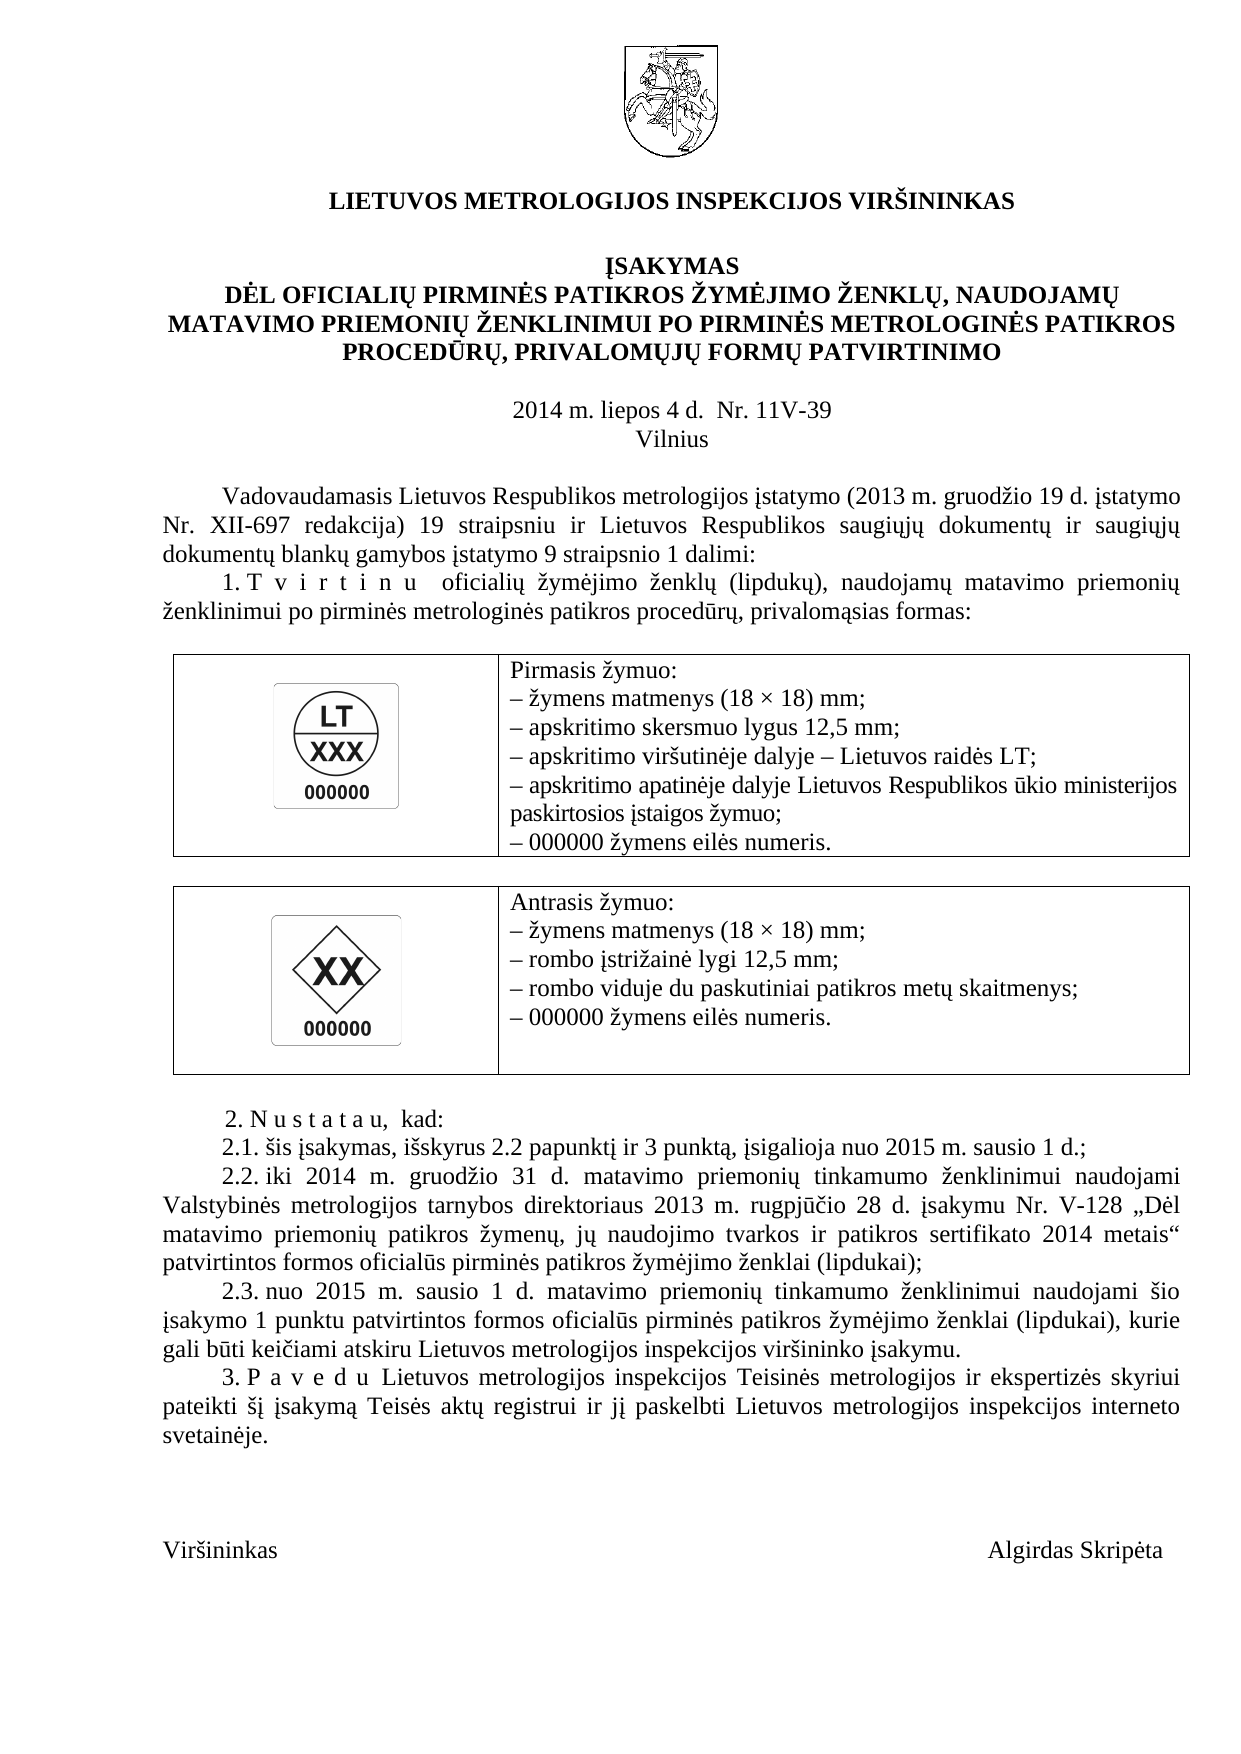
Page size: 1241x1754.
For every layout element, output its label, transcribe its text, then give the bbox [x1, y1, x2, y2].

text DĖL OFICIALIŲ PIRMINĖS PATIKROS ŽYMĖJIMO ŽENKLŲ, NAUDOJAMŲ MATAVIMO PRIEMONIŲ ŽENKLINIMUI PO PIRMINĖS METROLOGINĖS PATIKROS PROCEDŪRŲ, PRIVALOMŲJŲ FORMŲ PATVIRTINIMO [162, 280, 1181, 366]
text 2.3. nuo 2015 m. sausio 1 d. matavimo priemonių tinkamumo ženklinimui naudojami šio įsakymo 1 punktu patvirtintos formos oficialūs pirminės patikros žymėjimo ženklai (lipdukai), kurie gali būti keičiami atskiru Lietuvos metrologijos inspekcijos viršininko įsakymu. [162, 1276, 1181, 1362]
table_header Pirmasis žymuo: – žymens matmenys (18 × 18) mm; – apskritimo skersmuo lygus 12,5 mm; – apskritimo viršutinėje dalyje – Lietuvos raidės LT; – apskritimo apatinėje dalyje Lietuvos Respublikos ūkio ministerijos paskirtosios įstaigos žymuo; – 000000 žymens eilės numeris. [499, 655, 1189, 856]
table_header [174, 887, 498, 1074]
text 2.1. šis įsakymas, išskyrus 2.2 papunktį ir 3 punktą, įsigalioja nuo 2015 m. sausio 1 d.; [162, 1132, 1181, 1161]
table_header [174, 655, 498, 856]
text 2.2. iki 2014 m. gruodžio 31 d. matavimo priemonių tinkamumo ženklinimui naudojami Valstybinės metrologijos tarnybos direktoriaus 2013 m. rugpjūčio 28 d. įsakymu Nr. V-128 „Dėl matavimo priemonių patikros žymenų, jų naudojimo tvarkos ir patikros sertifikato 2014 metais“ patvirtintos formos oficialūs pirminės patikros žymėjimo ženklai (lipdukai); [162, 1161, 1181, 1276]
text LIETUVOS METROLOGIJOS INSPEKCIJOS VIRŠININKAS [162, 186, 1181, 215]
text 2014 m. liepos 4 d. Nr. 11V-39 [162, 395, 1181, 424]
text Viršininkas Algirdas Skripėta [162, 1535, 1181, 1564]
text Vadovaudamasis Lietuvos Respublikos metrologijos įstatymo (2013 m. gruodžio 19 d. įstatymo Nr. XII-697 redakcija) 19 straipsniu ir Lietuvos Respublikos saugiųjų dokumentų ir saugiųjų dokumentų blankų gamybos įstatymo 9 straipsnio 1 dalimi: [162, 481, 1181, 567]
text Vilnius [162, 424, 1181, 452]
text 3. P a v e d u Lietuvos metrologijos inspekcijos Teisinės metrologijos ir ekspertizės skyriui pateikti šį įsakymą Teisės aktų registrui ir jį paskelbti Lietuvos metrologijos inspekcijos interneto svetainėje. [162, 1362, 1181, 1449]
text ĮSAKYMAS [162, 251, 1181, 280]
table_header Antrasis žymuo: – žymens matmenys (18 × 18) mm; – rombo įstrižainė lygi 12,5 mm; – rombo viduje du paskutiniai patikros metų skaitmenys; – 000000 žymens eilės numeris. [499, 887, 1189, 1074]
text 2. N u s t a t a u, kad: [162, 1104, 1181, 1132]
text 1. T v i r t i n u oficialių žymėjimo ženklų (lipdukų), naudojamų matavimo priemonių ženklinimui po pirminės metrologinės patikros procedūrų, privalomąsias formas: [162, 567, 1181, 625]
